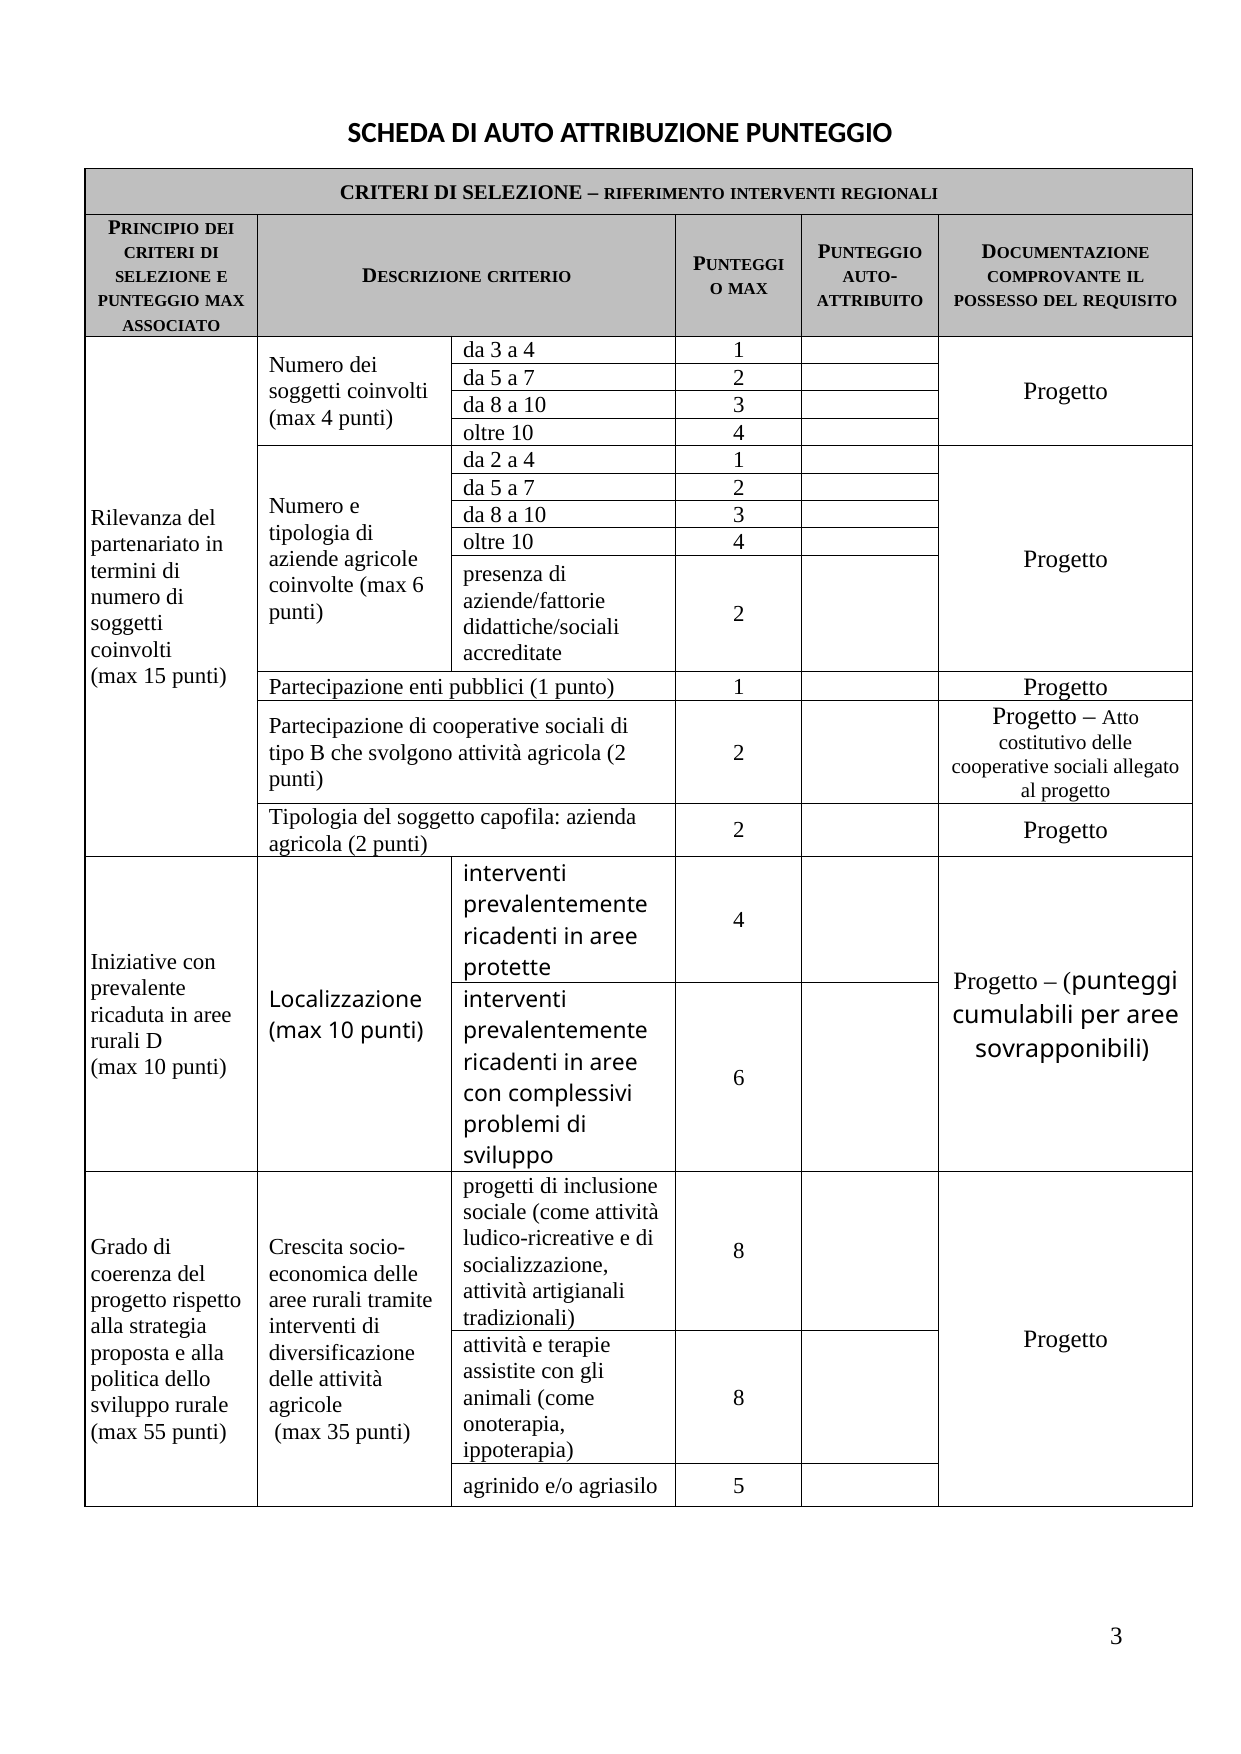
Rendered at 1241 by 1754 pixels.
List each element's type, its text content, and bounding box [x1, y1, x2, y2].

table_cell 2 [676, 701, 801, 802]
table_cell presenza di aziende/fattorie didattiche/sociali accreditate [452, 556, 675, 671]
table_cell Grado di coerenza del progetto rispetto alla strategia proposta e alla politica dello sviluppo rurale (max 55 punti) [86, 1172, 257, 1506]
table_cell 2 [676, 474, 801, 500]
table_cell Progetto [939, 804, 1192, 856]
table_cell Iniziative con prevalente ricaduta in aree rurali D (max 10 punti) [86, 857, 257, 1171]
table_cell Numero e tipologia di aziende agricole coinvolte (max 6 punti) [258, 446, 451, 671]
table_cell 8 [676, 1331, 801, 1463]
table_cell 2 [676, 364, 801, 390]
table_cell Partecipazione di cooperative sociali di tipo B che svolgono attività agricola (2 punti) [258, 701, 675, 802]
table_cell [802, 446, 938, 472]
table_cell Progetto [939, 446, 1192, 671]
table_cell agrinido e/o agriasilo [452, 1464, 675, 1506]
table_cell da 8 a 10 [452, 501, 675, 527]
table_cell oltre 10 [452, 528, 675, 555]
table_cell Punteggio max [676, 215, 801, 336]
table_cell [802, 804, 938, 856]
table_cell interventi prevalentemente ricadenti in aree con complessivi problemi di sviluppo [452, 983, 675, 1171]
table_cell da 5 a 7 [452, 474, 675, 500]
table_cell 3 [676, 391, 801, 418]
table_cell attività e terapie assistite con gli animali (come onoterapia, ippoterapia) [452, 1331, 675, 1463]
table_cell Principio dei criteri di selezione e punteggio max associato [86, 215, 257, 336]
table_cell oltre 10 [452, 419, 675, 445]
table_cell da 5 a 7 [452, 364, 675, 390]
table_cell Documentazione comprovante il possesso del requisito [939, 215, 1192, 336]
table_cell [802, 474, 938, 500]
table_cell [802, 391, 938, 418]
table_cell 1 [676, 672, 801, 700]
table_cell [802, 1172, 938, 1330]
table_cell progetti di inclusione sociale (come attività ludico-ricreative e di socializzazione, attività artigianali tradizionali) [452, 1172, 675, 1330]
table_cell Partecipazione enti pubblici (1 punto) [258, 672, 675, 700]
table_cell Localizzazione (max 10 punti) [258, 857, 451, 1171]
text SCHEDA DI AUTO ATTRIBUZIONE PUNTEGGIO [118, 114, 1122, 150]
table_cell Rilevanza del partenariato in termini di numero di soggetti coinvolti (max 15 punti) [86, 337, 257, 856]
table_cell 2 [676, 804, 801, 856]
table_cell 3 [676, 501, 801, 527]
table_cell [802, 501, 938, 527]
table_cell [802, 337, 938, 363]
table_cell 8 [676, 1172, 801, 1330]
table_cell Progetto – (punteggi cumulabili per aree sovrapponibili) [939, 857, 1192, 1171]
table_cell [802, 983, 938, 1171]
table_cell 4 [676, 419, 801, 445]
table_cell 6 [676, 983, 801, 1171]
table_cell [802, 857, 938, 982]
table_cell [802, 672, 938, 700]
table_cell Numero dei soggetti coinvolti (max 4 punti) [258, 337, 451, 445]
table_cell [802, 1464, 938, 1506]
table_cell [802, 1331, 938, 1463]
table_cell [802, 528, 938, 555]
table_header CRITERI DI SELEZIONE – riferimento interventi regionali [86, 169, 1192, 214]
table_cell 4 [676, 528, 801, 555]
table_cell Progetto [939, 672, 1192, 700]
table_cell Progetto – Atto costitutivo delle cooperative sociali allegato al progetto [939, 701, 1192, 802]
table_cell [802, 701, 938, 802]
table_cell [802, 556, 938, 671]
table_cell 1 [676, 337, 801, 363]
table_cell Progetto [939, 1172, 1192, 1506]
table_cell 2 [676, 556, 801, 671]
table_cell da 8 a 10 [452, 391, 675, 418]
table_cell 5 [676, 1464, 801, 1506]
table_cell Tipologia del soggetto capofila: azienda agricola (2 punti) [258, 804, 675, 856]
table_cell [802, 419, 938, 445]
table_cell Crescita socio-economica delle aree rurali tramite interventi di diversificazione delle attività agricole (max 35 punti) [258, 1172, 451, 1506]
table_cell Descrizione criterio [258, 215, 675, 336]
table_cell Punteggio auto-attribuito [802, 215, 938, 336]
table_cell [802, 364, 938, 390]
table_cell 4 [676, 857, 801, 982]
table_cell Progetto [939, 337, 1192, 445]
table_cell da 2 a 4 [452, 446, 675, 472]
table_cell interventi prevalentemente ricadenti in aree protette [452, 857, 675, 982]
table_cell da 3 a 4 [452, 337, 675, 363]
table_cell 1 [676, 446, 801, 472]
